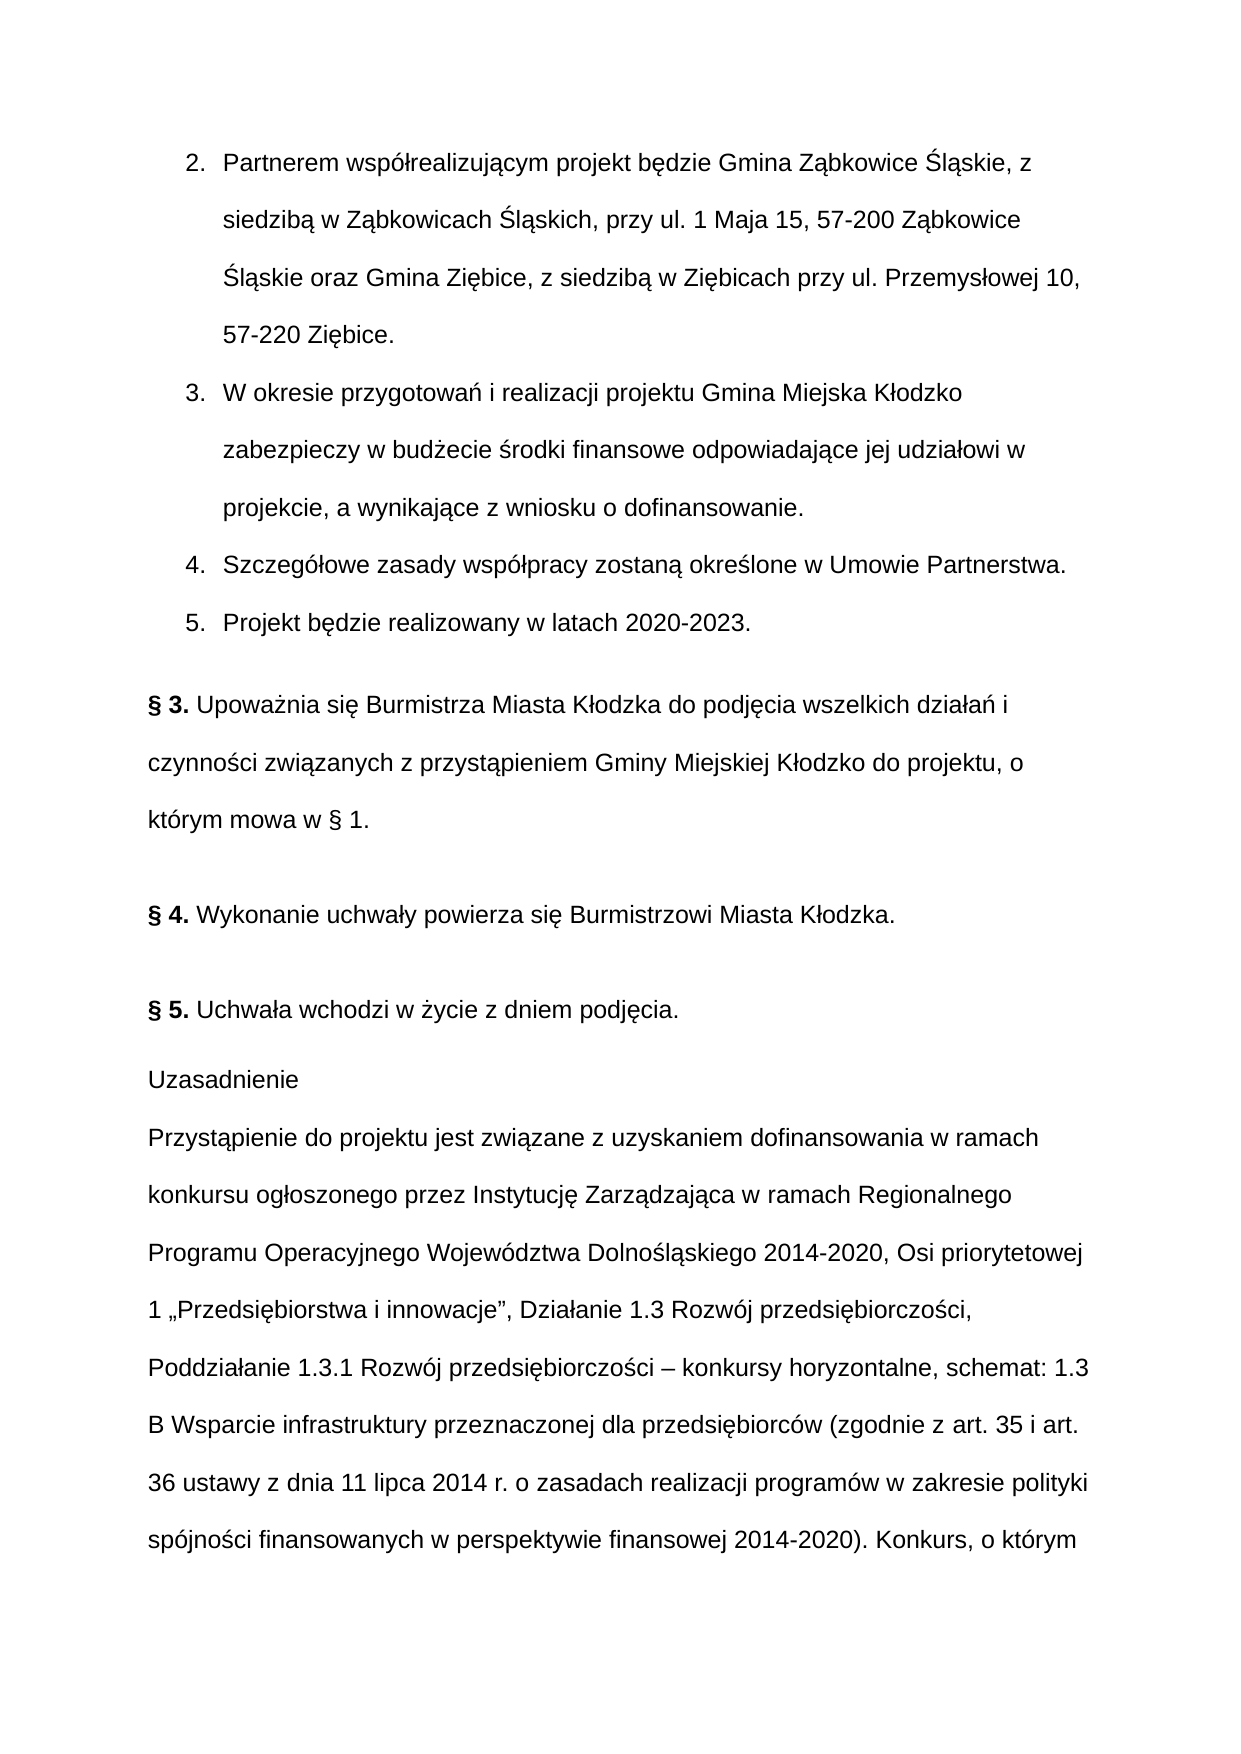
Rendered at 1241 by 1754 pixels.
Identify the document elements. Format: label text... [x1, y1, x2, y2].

text § 5. Uchwała wchodzi w życie z dniem podjęcia. [148, 995, 1093, 1024]
list Partnerem współrealizującym projekt będzie Gmina Ząbkowice Śląskie, z siedzibą w Ząbkowicach Śląskich, przy ul. 1 Maja 15, 57-200 Ząbkowice Śląskie oraz Gmina Ziębice, z siedzibą w Ziębicach przy ul. Przemysłowej 10, 57-220 Ziębice. [185, 148, 1093, 349]
text § 3. Upoważnia się Burmistrza Miasta Kłodzka do podjęcia wszelkich działań i czynności związanych z przystąpieniem Gminy Miejskiej Kłodzko do projektu, o którym mowa w § 1. [148, 690, 1093, 834]
list W okresie przygotowań i realizacji projektu Gmina Miejska Kłodzko zabezpieczy w budżecie środki finansowe odpowiadające jej udziałowi w projekcie, a wynikające z wniosku o dofinansowanie. [185, 378, 1093, 521]
list Szczegółowe zasady współpracy zostaną określone w Umowie Partnerstwa. [185, 550, 1093, 579]
list Projekt będzie realizowany w latach 2020-2023. [185, 608, 1093, 636]
text § 4. Wykonanie uchwały powierza się Burmistrzowi Miasta Kłodzka. [148, 900, 1093, 929]
text Przystąpienie do projektu jest związane z uzyskaniem dofinansowania w ramach konkursu ogłoszonego przez Instytucję Zarządzająca w ramach Regionalnego Programu Operacyjnego Województwa Dolnośląskiego 2014-2020, Osi priorytetowej 1 „Przedsiębiorstwa i innowacje”, Działanie 1.3 Rozwój przedsiębiorczości, Poddziałanie 1.3.1 Rozwój przedsiębiorczości – konkursy horyzontalne, schemat: 1.3 B Wsparcie infrastruktury przeznaczonej dla przedsiębiorców (zgodnie z art. 35 i art. 36 ustawy z dnia 11 lipca 2014 r. o zasadach realizacji programów w zakresie polityki spójności finansowanych w perspektywie finansowej 2014-2020). Konkurs, o którym [148, 1123, 1093, 1554]
text Uzasadnienie [148, 1065, 1093, 1094]
